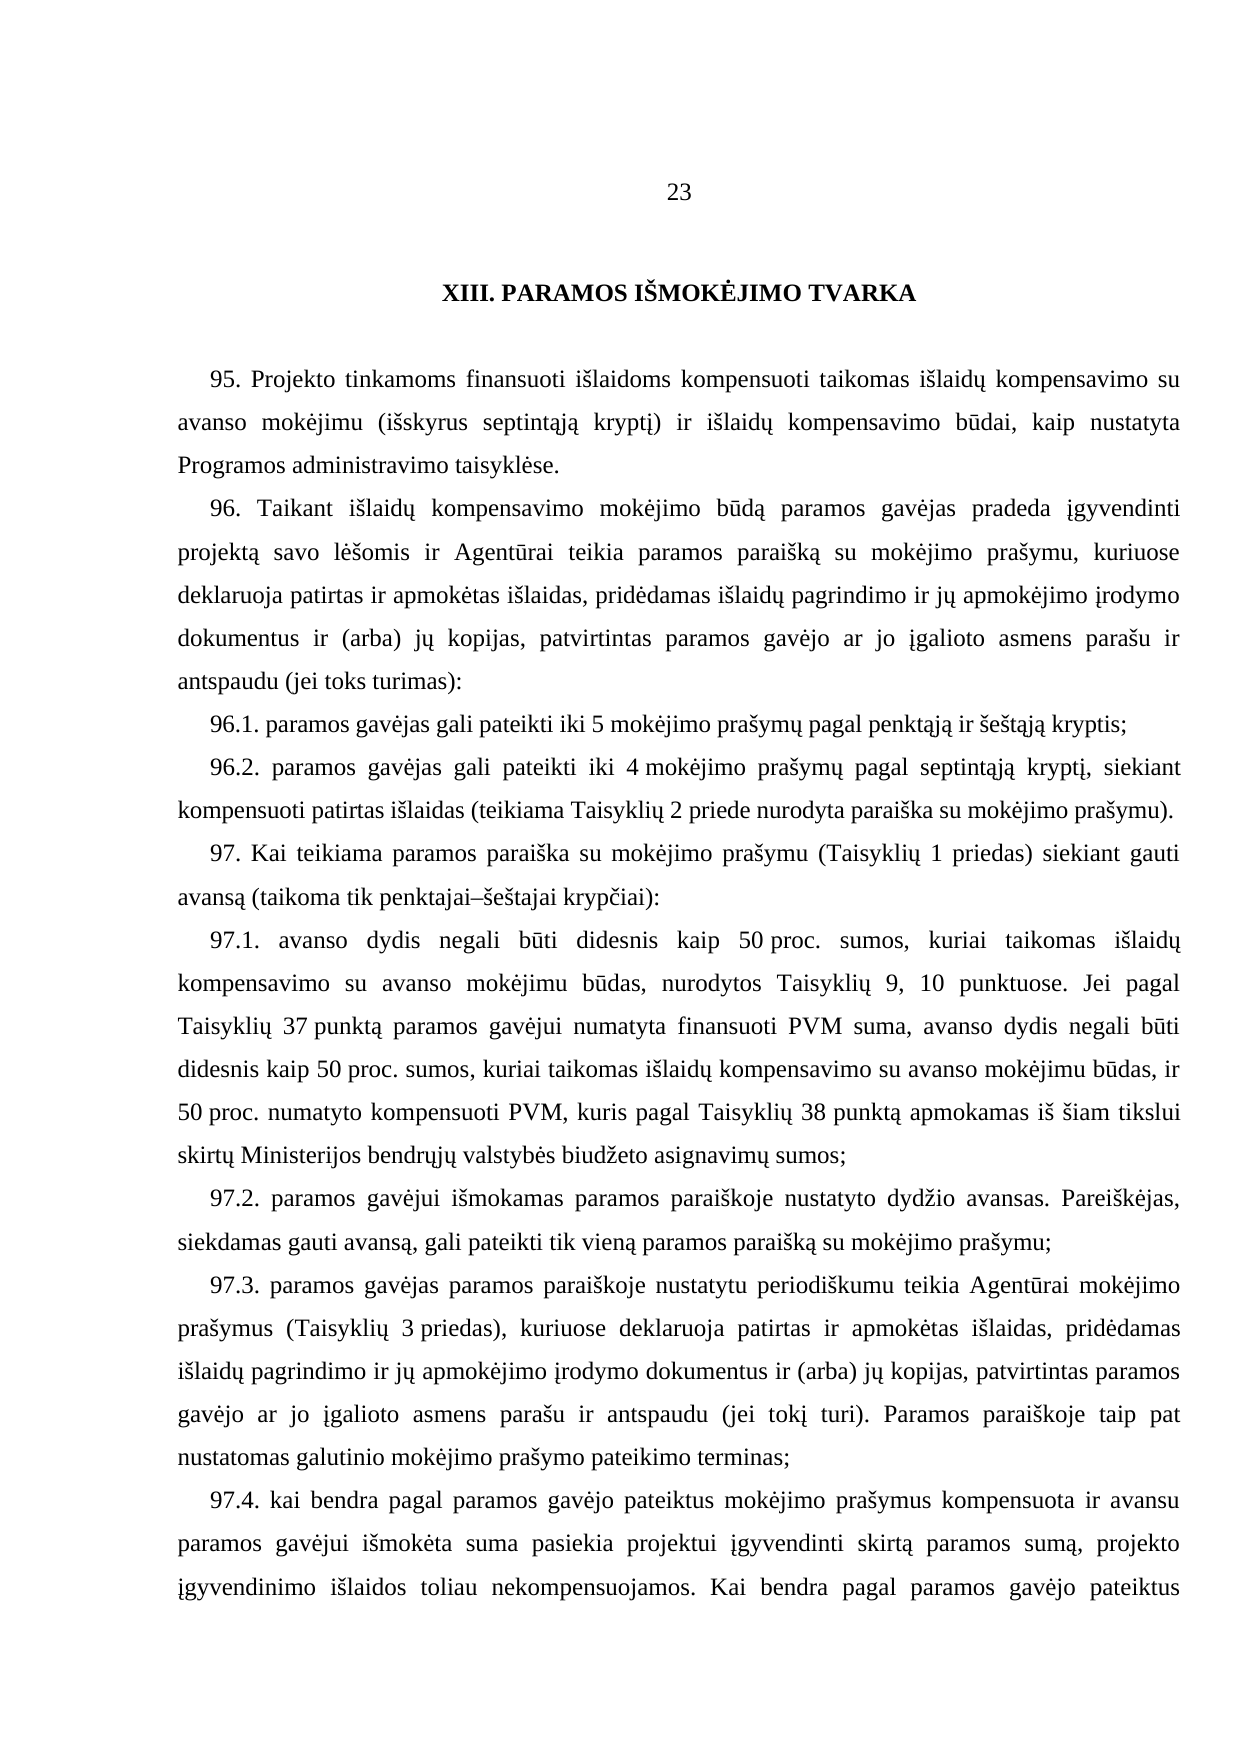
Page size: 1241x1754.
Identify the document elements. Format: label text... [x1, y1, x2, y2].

text XIII. PARAMOS IŠMOKĖJIMO TVARKA [177, 278, 1181, 307]
text 97.4. kai bendra pagal paramos gavėjo pateiktus mokėjimo prašymus kompensuota ir avansu paramos gavėjui išmokėta suma pasiekia projektui įgyvendinti skirtą paramos sumą, projekto įgyvendinimo išlaidos toliau nekompensuojamos. Kai bendra pagal paramos gavėjo pateiktus [177, 1485, 1181, 1600]
text 97. Kai teikiama paramos paraiška su mokėjimo prašymu (Taisyklių 1 priedas) siekiant gauti avansą (taikoma tik penktajai–šeštajai krypčiai): [177, 838, 1181, 910]
text 95. Projekto tinkamoms finansuoti išlaidoms kompensuoti taikomas išlaidų kompensavimo su avanso mokėjimu (išskyrus septintąją kryptį) ir išlaidų kompensavimo būdai, kaip nustatyta Programos administravimo taisyklėse. [177, 364, 1181, 479]
text 97.1. avanso dydis negali būti didesnis kaip 50 proc. sumos, kuriai taikomas išlaidų kompensavimo su avanso mokėjimu būdas, nurodytos Taisyklių 9, 10 punktuose. Jei pagal Taisyklių 37 punktą paramos gavėjui numatyta finansuoti PVM suma, avanso dydis negali būti didesnis kaip 50 proc. sumos, kuriai taikomas išlaidų kompensavimo su avanso mokėjimu būdas, ir 50 proc. numatyto kompensuoti PVM, kuris pagal Taisyklių 38 punktą apmokamas iš šiam tikslui skirtų Ministerijos bendrųjų valstybės biudžeto asignavimų sumos; [177, 925, 1181, 1169]
text 96. Taikant išlaidų kompensavimo mokėjimo būdą paramos gavėjas pradeda įgyvendinti projektą savo lėšomis ir Agentūrai teikia paramos paraišką su mokėjimo prašymu, kuriuose deklaruoja patirtas ir apmokėtas išlaidas, pridėdamas išlaidų pagrindimo ir jų apmokėjimo įrodymo dokumentus ir (arba) jų kopijas, patvirtintas paramos gavėjo ar jo įgalioto asmens parašu ir antspaudu (jei toks turimas): [177, 493, 1181, 695]
text 96.1. paramos gavėjas gali pateikti iki 5 mokėjimo prašymų pagal penktąją ir šeštąją kryptis; [177, 709, 1181, 738]
text 96.2. paramos gavėjas gali pateikti iki 4 mokėjimo prašymų pagal septintąją kryptį, siekiant kompensuoti patirtas išlaidas (teikiama Taisyklių 2 priede nurodyta paraiška su mokėjimo prašymu). [177, 752, 1181, 824]
text 97.2. paramos gavėjui išmokamas paramos paraiškoje nustatyto dydžio avansas. Pareiškėjas, siekdamas gauti avansą, gali pateikti tik vieną paramos paraišką su mokėjimo prašymu; [177, 1183, 1181, 1255]
text 97.3. paramos gavėjas paramos paraiškoje nustatytu periodiškumu teikia Agentūrai mokėjimo prašymus (Taisyklių 3 priedas), kuriuose deklaruoja patirtas ir apmokėtas išlaidas, pridėdamas išlaidų pagrindimo ir jų apmokėjimo įrodymo dokumentus ir (arba) jų kopijas, patvirtintas paramos gavėjo ar jo įgalioto asmens parašu ir antspaudu (jei tokį turi). Paramos paraiškoje taip pat nustatomas galutinio mokėjimo prašymo pateikimo terminas; [177, 1270, 1181, 1471]
